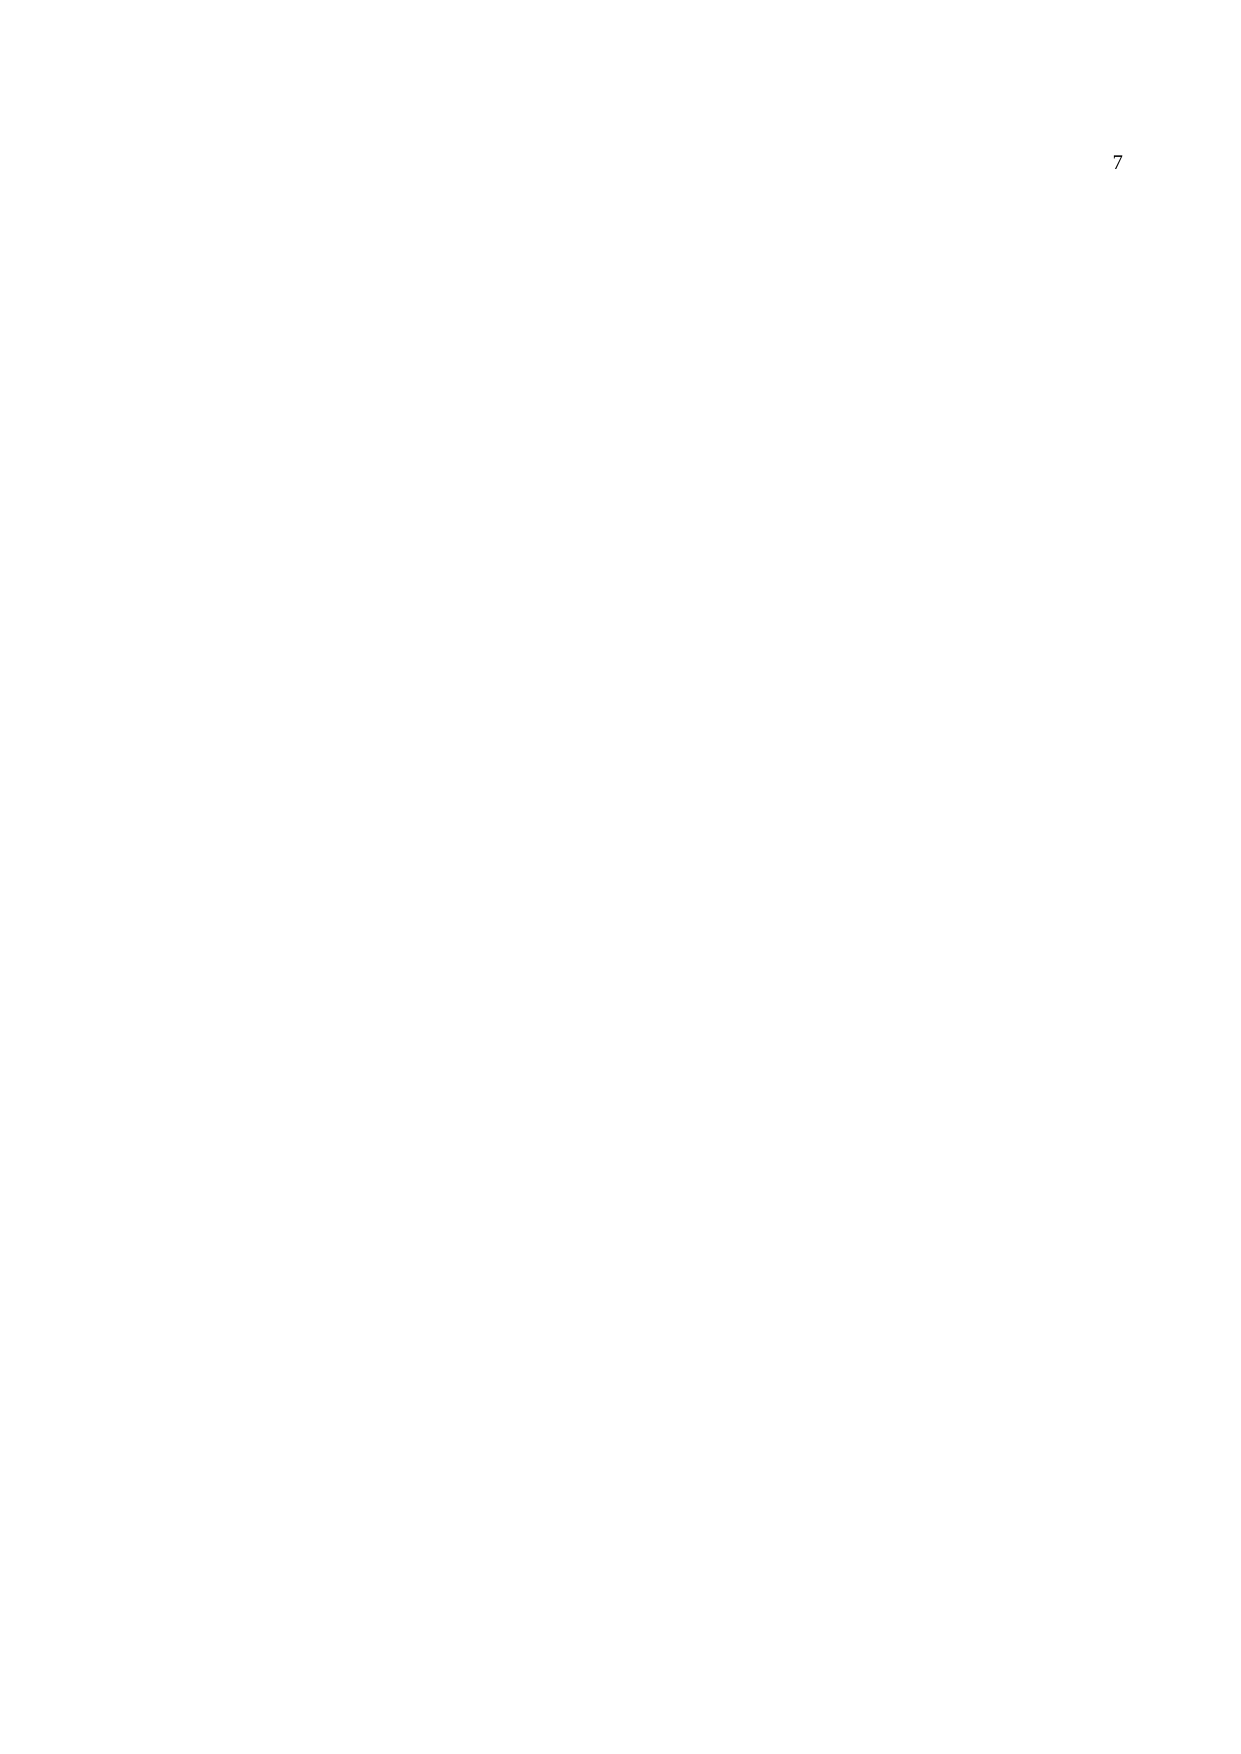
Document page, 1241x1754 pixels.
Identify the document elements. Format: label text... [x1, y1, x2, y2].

text 7 [1112, 150, 1123, 174]
